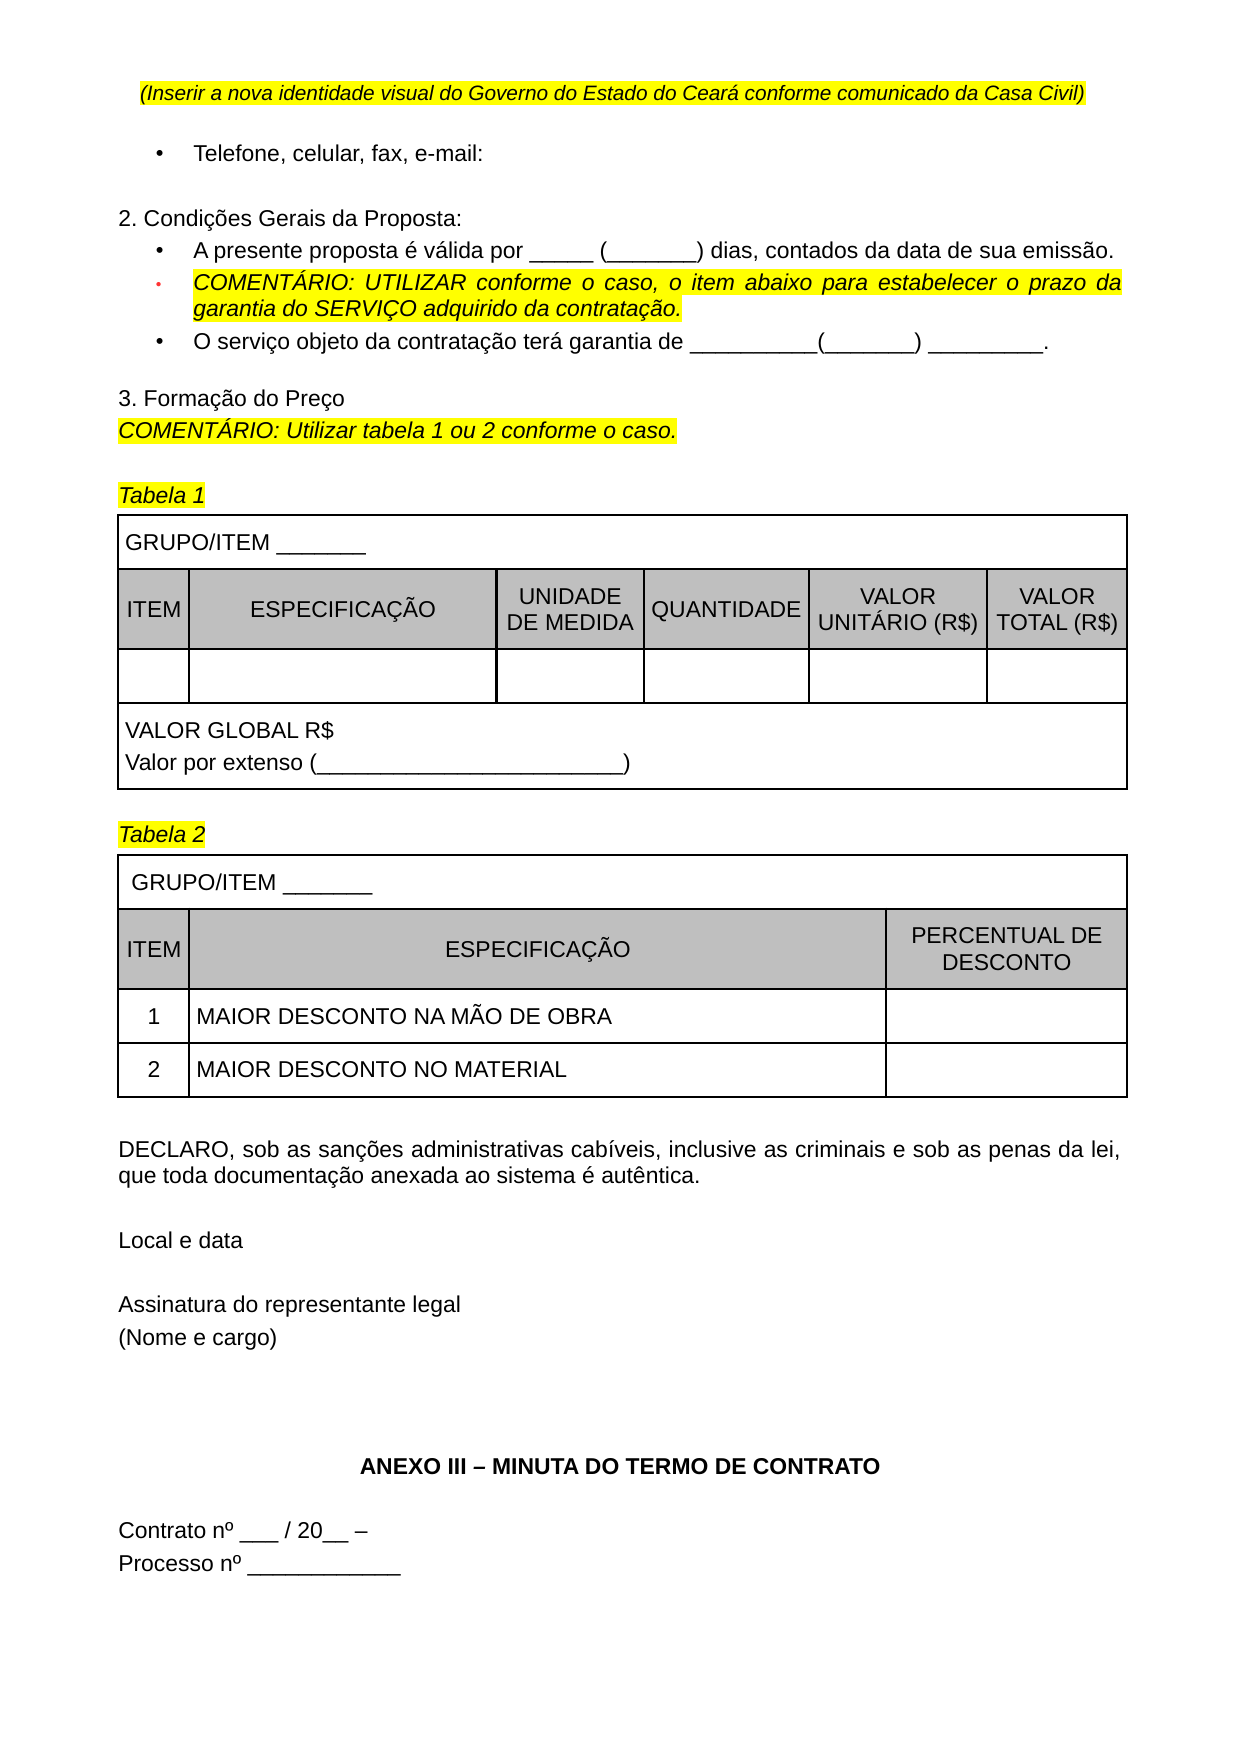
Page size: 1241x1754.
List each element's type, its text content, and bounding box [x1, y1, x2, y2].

table_cell MAIOR DESCONTO NA MÃO DE OBRA [190, 990, 885, 1042]
table_cell [119, 650, 188, 702]
table_cell [498, 650, 643, 702]
text COMENTÁRIO: Utilizar tabela 1 ou 2 conforme o caso. [118, 417, 1122, 444]
table_cell [887, 1044, 1126, 1096]
table_header GRUPO/ITEM _______ [119, 856, 1126, 908]
table_cell [988, 650, 1126, 702]
text Tabela 1 [118, 482, 1122, 508]
table_cell ITEM [119, 910, 188, 988]
table_cell [190, 650, 495, 702]
text 3. Formação do Preço [118, 385, 1122, 411]
list A presente proposta é válida por _____ (_______) dias, contados da data de sua emissão. [156, 237, 1122, 263]
text (Nome e cargo) [118, 1324, 1122, 1350]
list Telefone, celular, fax, e-mail: [156, 140, 1122, 166]
text Processo nº ____________ [118, 1550, 1122, 1576]
text 2. Condições Gerais da Proposta: [118, 204, 1122, 231]
table_cell VALOR TOTAL (R$) [988, 570, 1126, 648]
table_cell ESPECIFICAÇÃO [190, 910, 885, 988]
list O serviço objeto da contratação terá garantia de __________(_______) _________. [156, 328, 1122, 354]
text Tabela 2 [118, 821, 1122, 848]
table_cell ESPECIFICAÇÃO [190, 570, 495, 648]
text Contrato nº ___ / 20__ – [118, 1517, 1122, 1544]
text ANEXO III – MINUTA DO TERMO DE CONTRATO [118, 1453, 1122, 1479]
table_cell [645, 650, 808, 702]
table_cell VALOR GLOBAL R$ Valor por extenso (________________________) [119, 704, 1126, 788]
text DECLARO, sob as sanções administrativas cabíveis, inclusive as criminais e sob as penas da lei, que toda documentação anexada ao sistema é autêntica. [118, 1136, 1122, 1188]
list COMENTÁRIO: UTILIZAR conforme o caso, o item abaixo para estabelecer o prazo da garantia do SERVIÇO adquirido da contratação. [156, 269, 1122, 322]
table_cell ITEM [119, 570, 188, 648]
text Assinatura do representante legal [118, 1291, 1122, 1318]
table_header GRUPO/ITEM _______ [119, 516, 1126, 568]
table_cell VALOR UNITÁRIO (R$) [810, 570, 986, 648]
text Local e data [118, 1227, 1122, 1253]
table_cell 1 [119, 990, 188, 1042]
table_cell MAIOR DESCONTO NO MATERIAL [190, 1044, 885, 1096]
table_cell PERCENTUAL DE DESCONTO [887, 910, 1126, 988]
table_cell UNIDADE DE MEDIDA [498, 570, 643, 648]
table_cell 2 [119, 1044, 188, 1096]
table_cell QUANTIDADE [645, 570, 808, 648]
table_cell [887, 990, 1126, 1042]
table_cell [810, 650, 986, 702]
